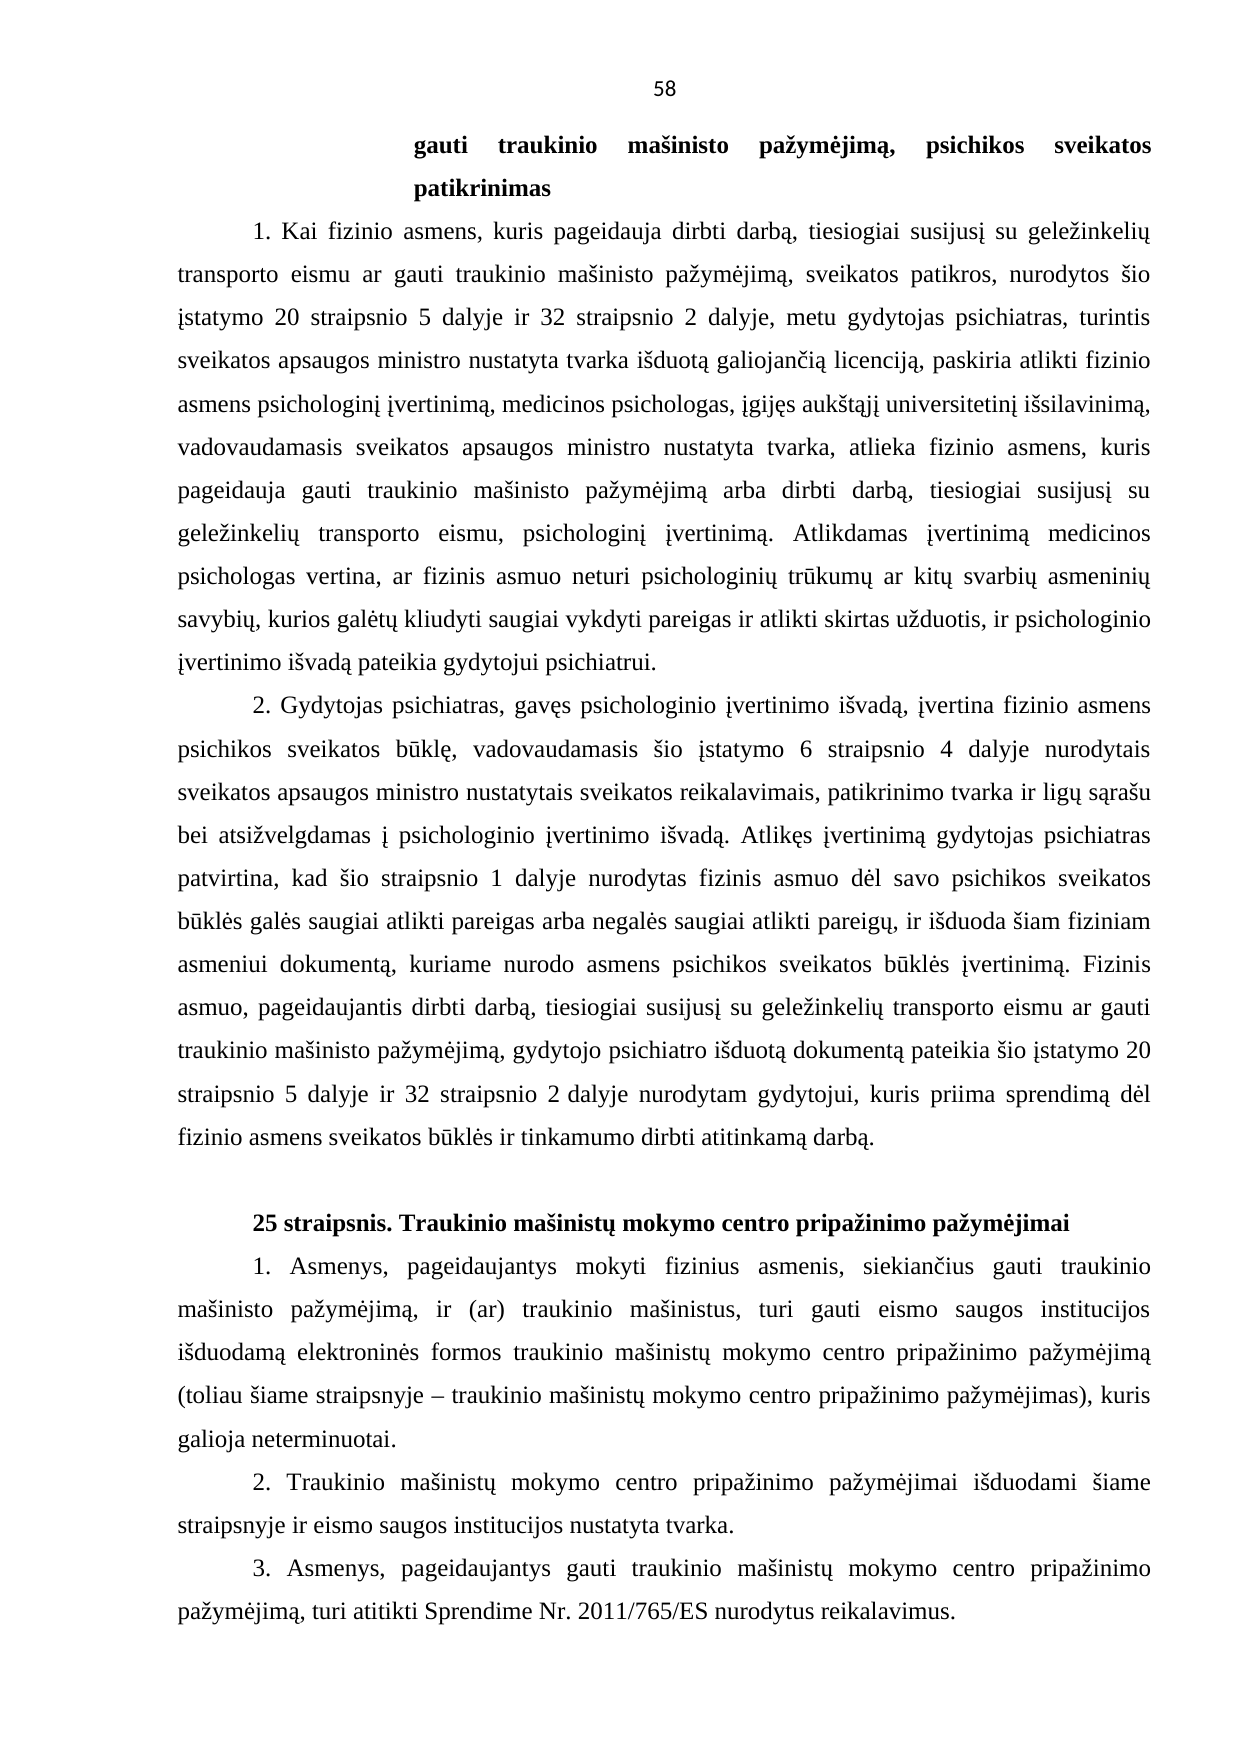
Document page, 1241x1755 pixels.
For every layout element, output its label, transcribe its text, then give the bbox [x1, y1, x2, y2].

text 1. Asmenys, pageidaujantys mokyti fizinius asmenis, siekiančius gauti traukinio mašinisto pažymėjimą, ir (ar) traukinio mašinistus, turi gauti eismo saugos institucijos išduodamą elektroninės formos traukinio mašinistų mokymo centro pripažinimo pažymėjimą (toliau šiame straipsnyje – traukinio mašinistų mokymo centro pripažinimo pažymėjimas), kuris galioja neterminuotai. [177, 1251, 1152, 1452]
text 1. Kai fizinio asmens, kuris pageidauja dirbti darbą, tiesiogiai susijusį su geležinkelių transporto eismu ar gauti traukinio mašinisto pažymėjimą, sveikatos patikros, nurodytos šio įstatymo 20 straipsnio 5 dalyje ir 32 straipsnio 2 dalyje, metu gydytojas psichiatras, turintis sveikatos apsaugos ministro nustatyta tvarka išduotą galiojančią licenciją, paskiria atlikti fizinio asmens psichologinį įvertinimą, medicinos psichologas, įgijęs aukštąjį universitetinį išsilavinimą, vadovaudamasis sveikatos apsaugos ministro nustatyta tvarka, atlieka fizinio asmens, kuris pageidauja gauti traukinio mašinisto pažymėjimą arba dirbti darbą, tiesiogiai susijusį su geležinkelių transporto eismu, psichologinį įvertinimą. Atlikdamas įvertinimą medicinos psichologas vertina, ar fizinis asmuo neturi psichologinių trūkumų ar kitų svarbių asmeninių savybių, kurios galėtų kliudyti saugiai vykdyti pareigas ir atlikti skirtas užduotis, ir psichologinio įvertinimo išvadą pateikia gydytojui psichiatrui. [177, 216, 1152, 676]
text 2. Gydytojas psichiatras, gavęs psichologinio įvertinimo išvadą, įvertina fizinio asmens psichikos sveikatos būklę, vadovaudamasis šio įstatymo 6 straipsnio 4 dalyje nurodytais sveikatos apsaugos ministro nustatytais sveikatos reikalavimais, patikrinimo tvarka ir ligų sąrašu bei atsižvelgdamas į psichologinio įvertinimo išvadą. Atlikęs įvertinimą gydytojas psichiatras patvirtina, kad šio straipsnio 1 dalyje nurodytas fizinis asmuo dėl savo psichikos sveikatos būklės galės saugiai atlikti pareigas arba negalės saugiai atlikti pareigų, ir išduoda šiam fiziniam asmeniui dokumentą, kuriame nurodo asmens psichikos sveikatos būklės įvertinimą. Fizinis asmuo, pageidaujantis dirbti darbą, tiesiogiai susijusį su geležinkelių transporto eismu ar gauti traukinio mašinisto pažymėjimą, gydytojo psichiatro išduotą dokumentą pateikia šio įstatymo 20 straipsnio 5 dalyje ir 32 straipsnio 2 dalyje nurodytam gydytojui, kuris priima sprendimą dėl fizinio asmens sveikatos būklės ir tinkamumo dirbti atitinkamą darbą. [177, 691, 1152, 1151]
text 2. Traukinio mašinistų mokymo centro pripažinimo pažymėjimai išduodami šiame straipsnyje ir eismo saugos institucijos nustatyta tvarka. [177, 1467, 1152, 1539]
text gauti traukinio mašinisto pažymėjimą, psichikos sveikatos patikrinimas [252, 130, 1152, 202]
text 3. Asmenys, pageidaujantys gauti traukinio mašinistų mokymo centro pripažinimo pažymėjimą, turi atitikti Sprendime Nr. 2011/765/ES nurodytus reikalavimus. [177, 1553, 1152, 1625]
text 25 straipsnis. Traukinio mašinistų mokymo centro pripažinimo pažymėjimai [177, 1208, 1152, 1237]
